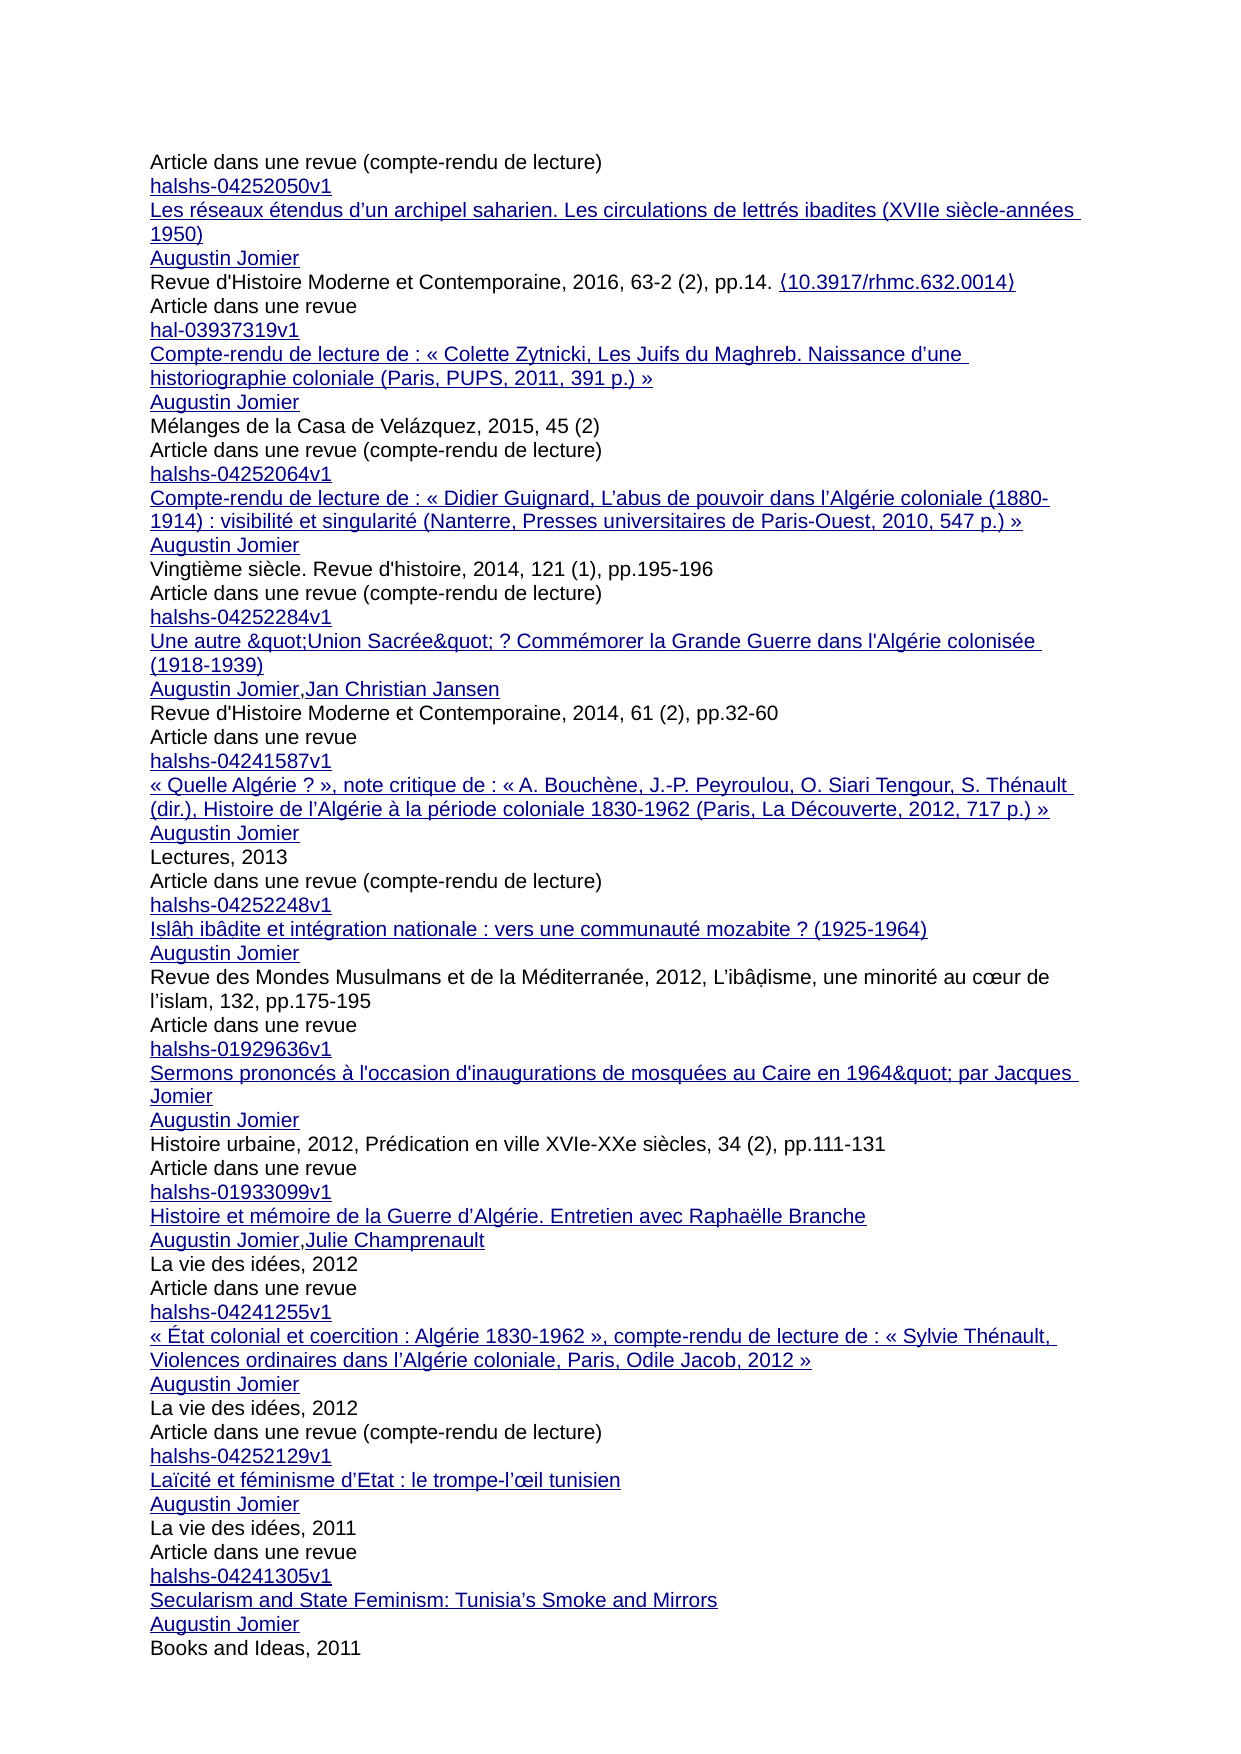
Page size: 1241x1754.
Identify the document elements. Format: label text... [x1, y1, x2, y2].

table_cell Une autre &quot;Union Sacrée&quot; ? Commémorer la Grande Guerre dans l'Algérie colonisée (1918-1939) Augustin Jomier,Jan Christian Jansen Revue d'Histoire Moderne et Contemporaine, 2014, 61 (2), pp.32-60 Article dans une revue halshs-04241587v1 [150, 629, 1090, 773]
table_cell Iṣlâḥ ibâḍite et intégration nationale : vers une communauté mozabite ? (1925-1964) Augustin Jomier Revue des Mondes Musulmans et de la Méditerranée, 2012, L’ibâḍisme, une minorité au cœur de l’islam, 132, pp.175-195 Article dans une revue halshs-01929636v1 [150, 917, 1090, 1060]
table_cell Sermons prononcés à l'occasion d'inaugurations de mosquées au Caire en 1964&quot; par Jacques Jomier Augustin Jomier Histoire urbaine, 2012, Prédication en ville XVIe-XXe siècles, 34 (2), pp.111-131 Article dans une revue halshs-01933099v1 [150, 1060, 1090, 1204]
table_cell Compte-rendu de lecture de : « Didier Guignard, L’abus de pouvoir dans l’Algérie coloniale (1880-1914) : visibilité et singularité (Nanterre, Presses universitaires de Paris-Ouest, 2010, 547 p.) » Augustin Jomier Vingtième siècle. Revue d'histoire, 2014, 121 (1), pp.195-196 Article dans une revue (compte-rendu de lecture) halshs-04252284v1 [150, 485, 1090, 629]
table_cell Histoire et mémoire de la Guerre d’Algérie. Entretien avec Raphaëlle Branche Augustin Jomier,Julie Champrenault La vie des idées, 2012 Article dans une revue halshs-04241255v1 [150, 1204, 1090, 1324]
table_cell Compte-rendu de lecture de : « Colette Zytnicki, Les Juifs du Maghreb. Naissance d’une historiographie coloniale (Paris, PUPS, 2011, 391 p.) » Augustin Jomier Mélanges de la Casa de Velázquez, 2015, 45 (2) Article dans une revue (compte-rendu de lecture) halshs-04252064v1 [150, 342, 1090, 485]
table_cell Secularism and State Feminism: Tunisia’s Smoke and Mirrors Augustin Jomier Books and Ideas, 2011 [150, 1588, 1090, 1659]
table_cell « Quelle Algérie ? », note critique de : « A. Bouchène, J.-P. Peyroulou, O. Siari Tengour, S. Thénault (dir.), Histoire de l’Algérie à la période coloniale 1830-1962 (Paris, La Découverte, 2012, 717 p.) » Augustin Jomier Lectures, 2013 Article dans une revue (compte-rendu de lecture) halshs-04252248v1 [150, 773, 1090, 917]
table_cell « État colonial et coercition : Algérie 1830-1962 », compte-rendu de lecture de : « Sylvie Thénault, Violences ordinaires dans l’Algérie coloniale, Paris, Odile Jacob, 2012 » Augustin Jomier La vie des idées, 2012 Article dans une revue (compte-rendu de lecture) halshs-04252129v1 [150, 1324, 1090, 1468]
table_cell Les réseaux étendus d’un archipel saharien. Les circulations de lettrés ibadites (XVIIe siècle-années 1950) Augustin Jomier Revue d'Histoire Moderne et Contemporaine, 2016, 63-2 (2), pp.14. ⟨10.3917/rhmc.632.0014⟩ Article dans une revue hal-03937319v1 [150, 198, 1090, 342]
table_cell Article dans une revue (compte-rendu de lecture) halshs-04252050v1 [150, 150, 1090, 198]
table_cell Laïcité et féminisme d’Etat : le trompe-l’œil tunisien Augustin Jomier La vie des idées, 2011 Article dans une revue halshs-04241305v1 [150, 1468, 1090, 1587]
